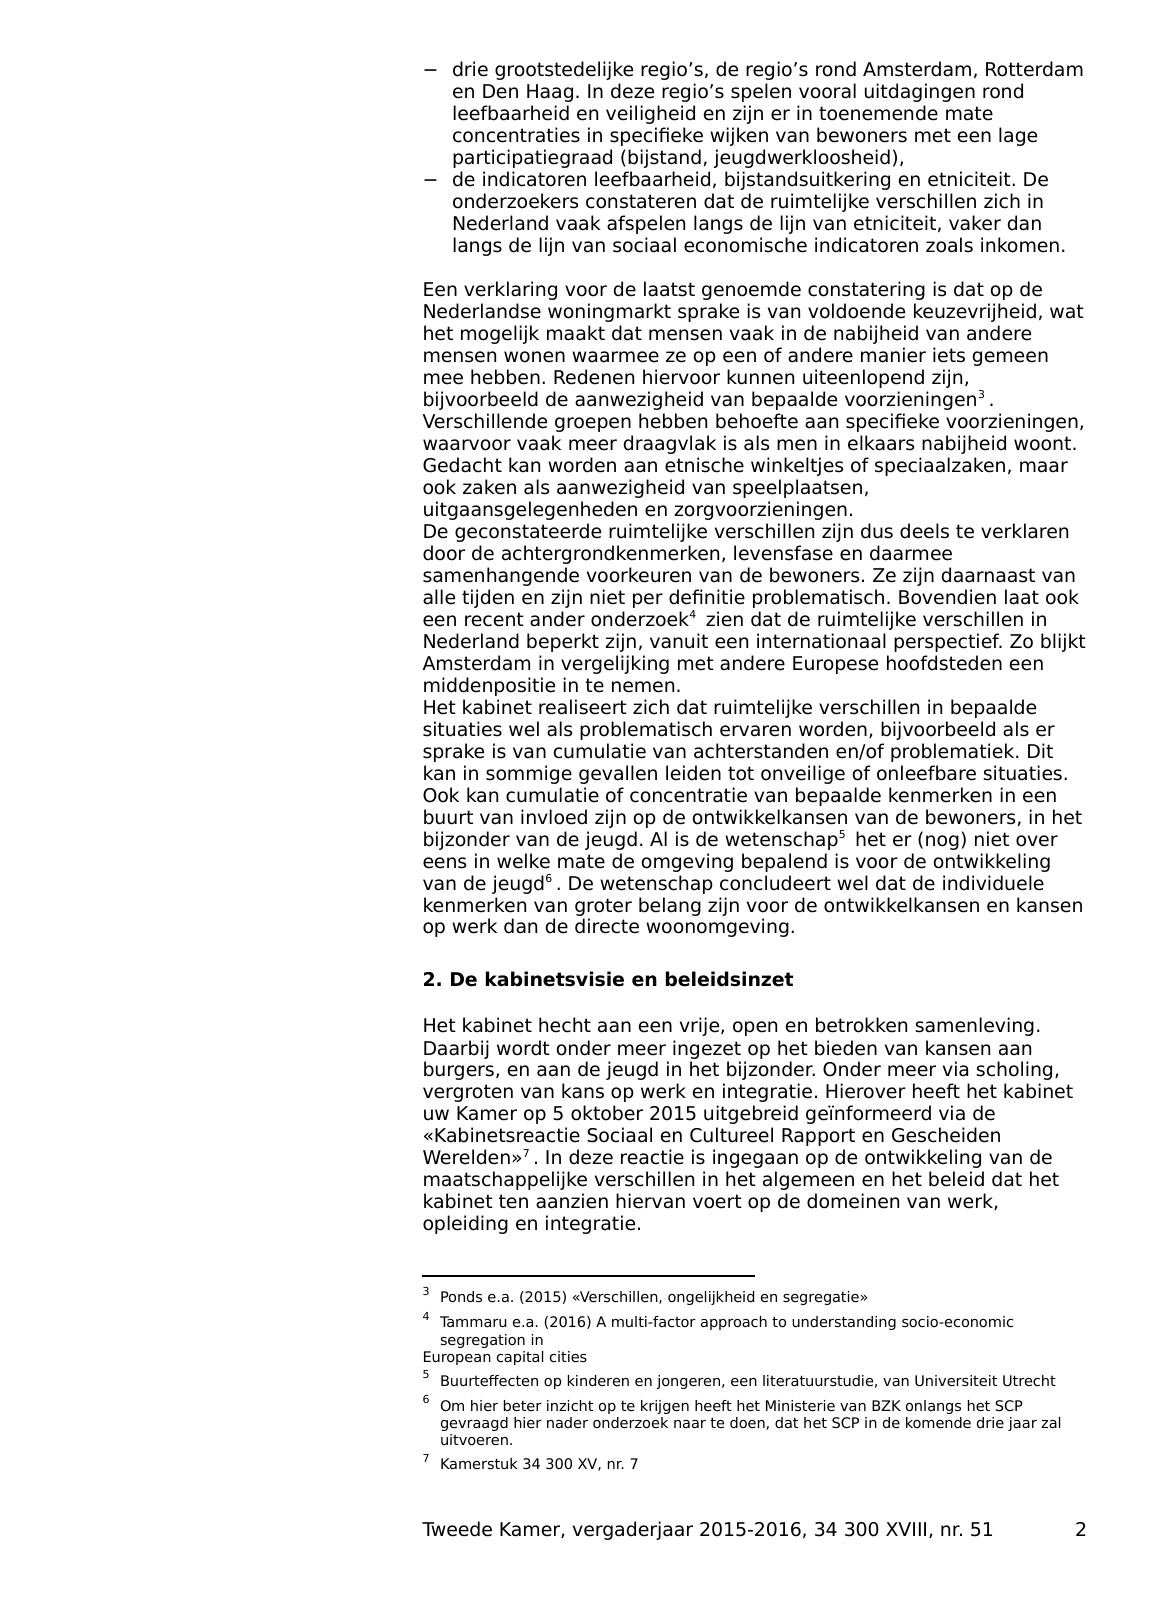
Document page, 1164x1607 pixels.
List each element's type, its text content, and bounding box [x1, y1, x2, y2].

text Een verklaring voor de laatst genoemde constatering is dat op de Nederlandse woningmarkt sprake is van voldoende keuzevrijheid, wat het mogelijk maakt dat mensen vaak in de nabijheid van andere mensen wonen waarmee ze op een of andere manier iets gemeen mee hebben. Redenen hiervoor kunnen uiteenlopend zijn, bijvoorbeeld de aanwezigheid van bepaalde voorzieningen. Verschillende groepen hebben behoefte aan specifieke voorzieningen, waarvoor vaak meer draagvlak is als men in elkaars nabijheid woont. Gedacht kan worden aan etnische winkeltjes of speciaalzaken, maar ook zaken als aanwezigheid van speelplaatsen, uitgaansgelegenheden en zorgvoorzieningen. [422, 279, 1087, 521]
text − de indicatoren leefbaarheid, bijstandsuitkering en etniciteit. De onderzoekers constateren dat de ruimtelijke verschillen zich in Nederland vaak afspelen langs de lijn van etniciteit, vaker dan langs de lijn van sociaal economische indicatoren zoals inkomen. [422, 169, 1087, 257]
text Om hier beter inzicht op te krijgen heeft het Ministerie van BZK onlangs het SCP gevraagd hier nader onderzoek naar te doen, dat het SCP in de komende drie jaar zal uitvoeren. [422, 1393, 1087, 1449]
text De geconstateerde ruimtelijke verschillen zijn dus deels te verklaren door de achtergrondkenmerken, levensfase en daarmee samenhangende voorkeuren van de bewoners. Ze zijn daarnaast van alle tijden en zijn niet per definitie problematisch. Bovendien laat ook een recent ander onderzoek zien dat de ruimtelijke verschillen in Nederland beperkt zijn, vanuit een internationaal perspectief. Zo blijkt Amsterdam in vergelijking met andere Europese hoofdsteden een middenpositie in te nemen. [422, 521, 1087, 697]
subtitle 2. De kabinetsvisie en beleidsinzet [422, 968, 1087, 990]
text Het kabinet realiseert zich dat ruimtelijke verschillen in bepaalde situaties wel als problematisch ervaren worden, bijvoorbeeld als er sprake is van cumulatie van achterstanden en/of problematiek. Dit kan in sommige gevallen leiden tot onveilige of onleefbare situaties. Ook kan cumulatie of concentratie van bepaalde kenmerken in een buurt van invloed zijn op de ontwikkelkansen van de bewoners, in het bijzonder van de jeugd. Al is de wetenschap het er (nog) niet over eens in welke mate de omgeving bepalend is voor de ontwikkeling van de jeugd. De wetenschap concludeert wel dat de individuele kenmerken van groter belang zijn voor de ontwikkelkansen en kansen op werk dan de directe woonomgeving. [422, 697, 1087, 938]
text European capital cities [422, 1349, 1087, 1366]
text Buurteffecten op kinderen en jongeren, een literatuurstudie, van Universiteit Utrecht [422, 1368, 1087, 1391]
text Ponds e.a. (2015) «Verschillen, ongelijkheid en segregatie» [422, 1285, 1087, 1307]
text Tammaru e.a. (2016) A multi-factor approach to understanding socio-economic segregation in [422, 1310, 1087, 1349]
text − drie grootstedelijke regio’s, de regio’s rond Amsterdam, Rotterdam en Den Haag. In deze regio’s spelen vooral uitdagingen rond leefbaarheid en veiligheid en zijn er in toenemende mate concentraties in specifieke wijken van bewoners met een lage participatiegraad (bijstand, jeugdwerkloosheid), [422, 59, 1087, 169]
text Het kabinet hecht aan een vrije, open en betrokken samenleving. Daarbij wordt onder meer ingezet op het bieden van kansen aan burgers, en aan de jeugd in het bijzonder. Onder meer via scholing, vergroten van kans op werk en integratie. Hierover heeft het kabinet uw Kamer op 5 oktober 2015 uitgebreid geïnformeerd via de «Kabinetsreactie Sociaal en Cultureel Rapport en Gescheiden Werelden». In deze reactie is ingegaan op de ontwikkeling van de maatschappelijke verschillen in het algemeen en het beleid dat het kabinet ten aanzien hiervan voert op de domeinen van werk, opleiding en integratie. [422, 1015, 1087, 1235]
text Kamerstuk 34 300 XV, nr. 7 [422, 1452, 1087, 1474]
